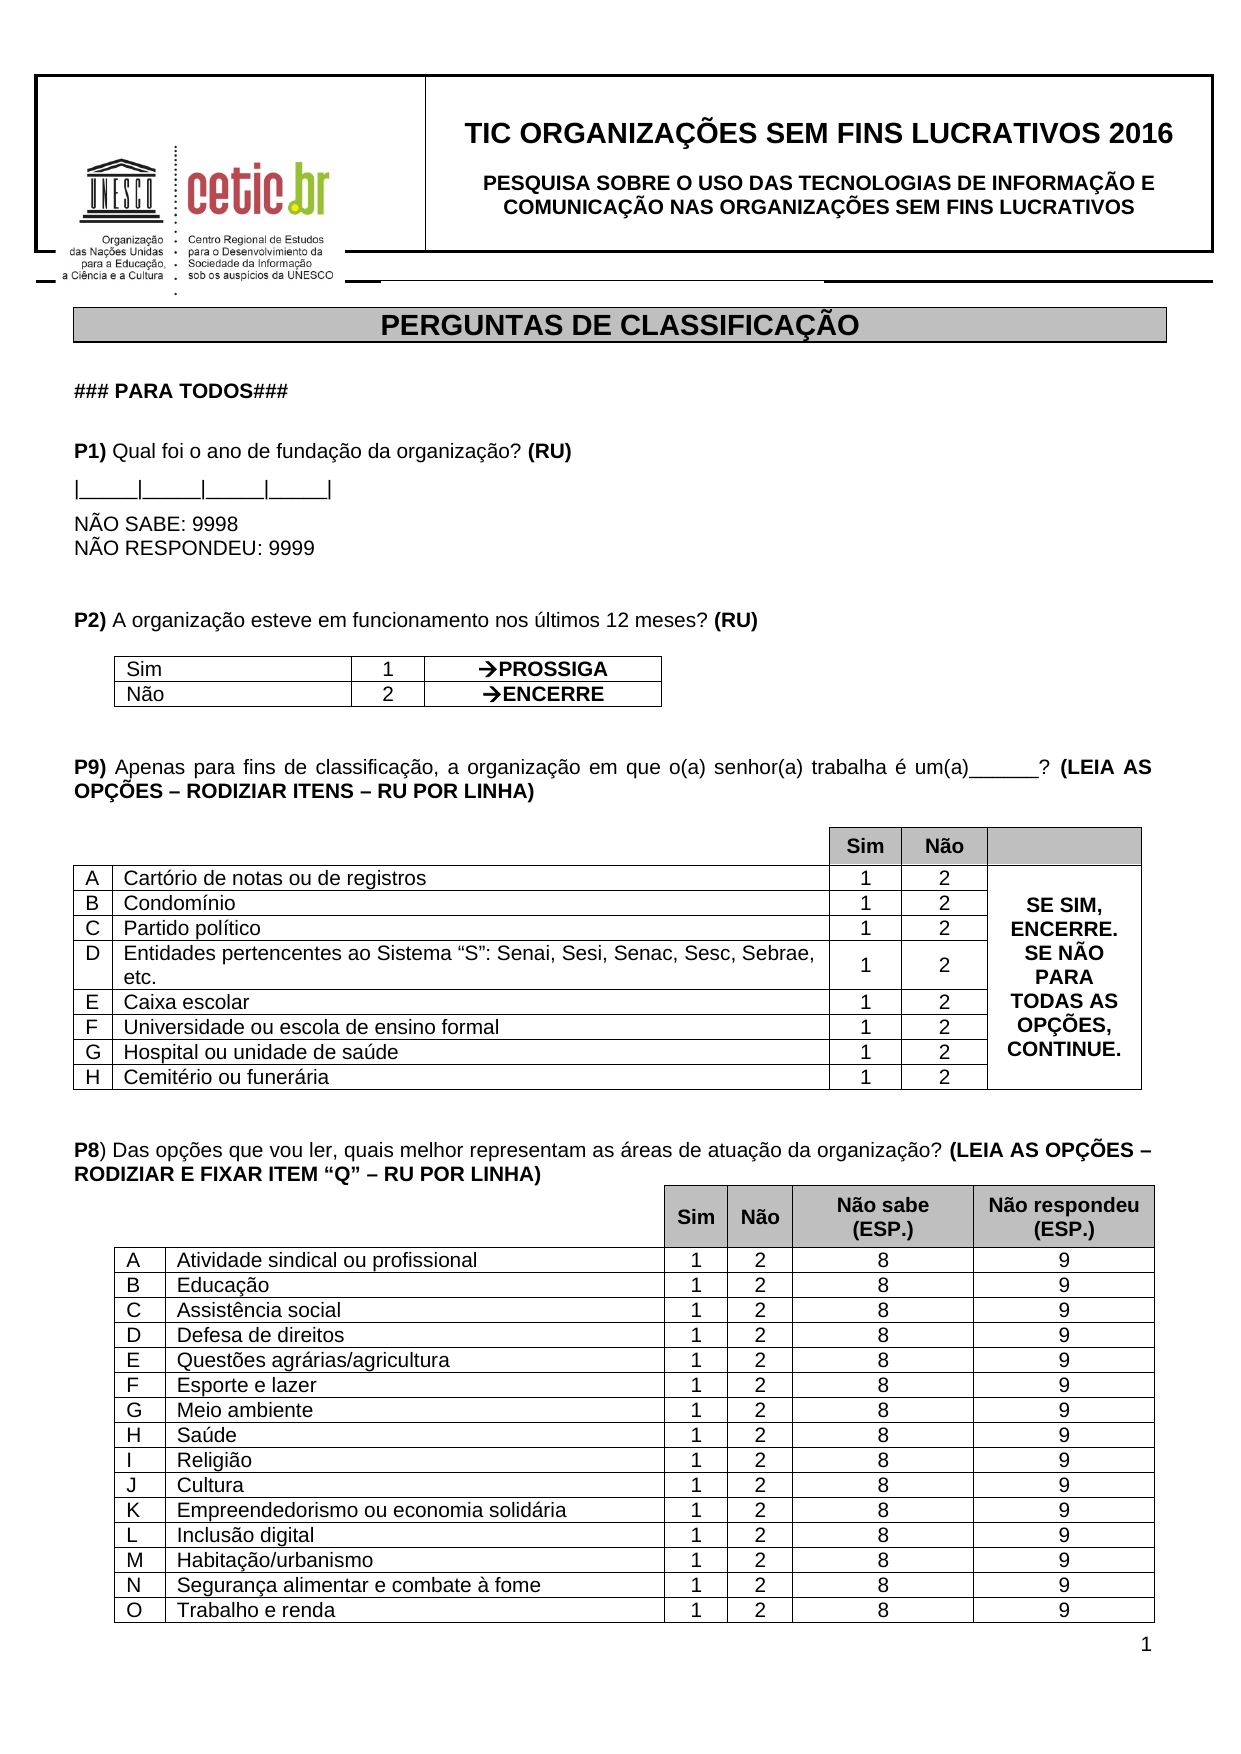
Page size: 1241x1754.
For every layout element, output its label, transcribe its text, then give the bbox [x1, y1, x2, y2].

table_cell Educação [166, 1273, 664, 1297]
table_cell L [115, 1523, 165, 1547]
table_cell 1 [830, 916, 901, 939]
table_cell Religião [166, 1448, 664, 1472]
table_cell 9 [974, 1448, 1154, 1472]
table_cell Questões agrárias/agricultura [166, 1348, 664, 1372]
table_cell Trabalho e renda [166, 1598, 664, 1622]
table_cell H [74, 1065, 112, 1088]
table_cell 8 [793, 1423, 973, 1447]
table_cell 8 [793, 1548, 973, 1572]
table_cell 2 [728, 1348, 792, 1372]
table_cell E [74, 990, 112, 1013]
table_header 1 [352, 657, 424, 681]
table_cell A [115, 1248, 165, 1272]
table_cell 2 [902, 941, 987, 988]
table_header Não respondeu (ESP.) [974, 1186, 1154, 1247]
table_cell 2 [352, 682, 424, 706]
table_cell B [115, 1273, 165, 1297]
table_cell 2 [728, 1298, 792, 1322]
table_cell 1 [665, 1448, 727, 1472]
table_cell N [115, 1573, 165, 1597]
table_cell 2 [728, 1323, 792, 1347]
table_cell 1 [830, 990, 901, 1013]
text |_____|_____|_____|_____| [74, 476, 1152, 500]
table_cell Segurança alimentar e combate à fome [166, 1573, 664, 1597]
table_cell Atividade sindical ou profissional [166, 1248, 664, 1272]
table_cell G [74, 1040, 112, 1063]
table_cell 1 [665, 1423, 727, 1447]
table_cell 1 [665, 1398, 727, 1422]
table_cell 1 [665, 1598, 727, 1622]
table_cell 1 [665, 1323, 727, 1347]
table_cell 2 [728, 1473, 792, 1497]
table_cell Não [115, 682, 351, 706]
table_cell 2 [902, 1015, 987, 1038]
table_cell 2 [728, 1498, 792, 1522]
table_cell 1 [830, 891, 901, 914]
table_cell Cemitério ou funerária [113, 1065, 829, 1088]
table_cell G [115, 1398, 165, 1422]
table_cell 9 [974, 1398, 1154, 1422]
table_cell Partido político [113, 916, 829, 939]
table_cell 9 [974, 1473, 1154, 1497]
table_cell 2 [728, 1273, 792, 1297]
table_cell 1 [830, 1065, 901, 1088]
table_cell 1 [665, 1498, 727, 1522]
table_cell 2 [902, 891, 987, 914]
table_cell Entidades pertencentes ao Sistema “S”: Senai, Sesi, Senac, Sesc, Sebrae, etc. [113, 941, 829, 988]
table_cell 9 [974, 1323, 1154, 1347]
table_cell 2 [728, 1523, 792, 1547]
table_cell F [74, 1015, 112, 1038]
table_cell M [115, 1548, 165, 1572]
table_cell I [115, 1448, 165, 1472]
table_cell Caixa escolar [113, 990, 829, 1013]
table_cell D [74, 941, 112, 988]
table_cell 1 [665, 1373, 727, 1397]
table_cell 9 [974, 1498, 1154, 1522]
table_cell Saúde [166, 1423, 664, 1447]
table_cell H [115, 1423, 165, 1447]
text P1) Qual foi o ano de fundação da organização? (RU) [74, 439, 1152, 463]
table_cell 9 [974, 1298, 1154, 1322]
table_cell 9 [974, 1573, 1154, 1597]
table_cell 2 [728, 1598, 792, 1622]
table_header Não sabe (ESP.) [793, 1186, 973, 1247]
table_cell 8 [793, 1398, 973, 1422]
table_cell C [74, 916, 112, 939]
table_cell [824, 253, 1213, 280]
table_cell Habitação/urbanismo [166, 1548, 664, 1572]
table_header Sim [665, 1186, 727, 1247]
text Não respondeu: 9999 [74, 536, 1152, 560]
table_cell A [74, 866, 112, 889]
table_cell 8 [793, 1523, 973, 1547]
table_cell 8 [793, 1498, 973, 1522]
table_cell B [74, 891, 112, 914]
text Não sabe: 9998 [74, 512, 1152, 536]
table_cell Assistência social [166, 1298, 664, 1322]
text P2) A organização esteve em funcionamento nos últimos 12 meses? (RU) [74, 608, 1152, 632]
table_cell 2 [902, 1040, 987, 1063]
table_cell Universidade ou escola de ensino formal [113, 1015, 829, 1038]
table_cell ENCERRE [425, 682, 661, 706]
table_cell 8 [793, 1473, 973, 1497]
table_cell E [115, 1348, 165, 1372]
table_cell Defesa de direitos [166, 1323, 664, 1347]
table_cell 1 [830, 866, 901, 889]
table_header TIC ORGANIZAÇÕES SEM FINS LUCRATIVOS 2016 PESQUISA SOBRE O USO DAS TECNOLOGIAS DE INFORMAÇÃO E COMUNICAÇÃO NAS ORGANIZAÇÕES SEM FINS LUCRATIVOS [426, 77, 1211, 250]
table_cell 9 [974, 1348, 1154, 1372]
table_cell Condomínio [113, 891, 829, 914]
text P9) Apenas para fins de classificação, a organização em que o(a) senhor(a) trabalha é um(a)______? (LEIA AS OPÇÕES – RODIZIAR ITENS – RU POR LINHA) [74, 755, 1152, 803]
table_header Não [902, 828, 987, 864]
table_header Sim [830, 828, 901, 864]
table_cell 2 [728, 1398, 792, 1422]
table_cell 2 [728, 1448, 792, 1472]
table_cell 1 [665, 1273, 727, 1297]
table_cell 2 [902, 1065, 987, 1088]
table_cell 2 [728, 1248, 792, 1272]
table_header [74, 827, 829, 864]
table_cell 8 [793, 1348, 973, 1372]
table_cell 1 [665, 1298, 727, 1322]
table_cell Hospital ou unidade de saúde [113, 1040, 829, 1063]
table_cell 2 [902, 990, 987, 1013]
table_cell 9 [974, 1548, 1154, 1572]
table_cell 8 [793, 1598, 973, 1622]
table_cell 8 [793, 1298, 973, 1322]
table_cell Esporte e lazer [166, 1373, 664, 1397]
table_cell 1 [665, 1523, 727, 1547]
table_cell 8 [793, 1373, 973, 1397]
table_cell 1 [830, 1015, 901, 1038]
table_cell 9 [974, 1598, 1154, 1622]
table_header [115, 1185, 664, 1247]
table_header [988, 828, 1141, 864]
table_cell [381, 253, 824, 280]
table_header Sim [115, 657, 351, 681]
table_cell SE SIM, ENCERRE. SE NÃO PARA TODAS AS OPÇÕES, CONTINUE. [988, 866, 1141, 1088]
table_cell C [115, 1298, 165, 1322]
table_cell F [115, 1373, 165, 1397]
table_cell 8 [793, 1573, 973, 1597]
table_cell 1 [665, 1473, 727, 1497]
table_cell Cartório de notas ou de registros [113, 866, 829, 889]
table_cell 2 [728, 1548, 792, 1572]
table_cell Empreendedorismo ou economia solidária [166, 1498, 664, 1522]
table_header Perguntas de classificação [74, 308, 1166, 341]
table_cell 1 [665, 1573, 727, 1597]
table_cell 1 [665, 1348, 727, 1372]
table_cell 2 [728, 1373, 792, 1397]
table_cell 1 [665, 1248, 727, 1272]
table_cell O [115, 1598, 165, 1622]
table_cell D [115, 1323, 165, 1347]
table_cell 8 [793, 1273, 973, 1297]
table_cell [36, 253, 55, 280]
table_cell 9 [974, 1373, 1154, 1397]
table_cell 9 [974, 1523, 1154, 1547]
text P8) Das opções que vou ler, quais melhor representam as áreas de atuação da organização? (LEIA AS OPÇÕES – RODIZIAR E FIXAR ITEM “Q” – RU POR LINHA) [74, 1137, 1152, 1185]
table_cell 1 [830, 1040, 901, 1063]
table_cell 8 [793, 1323, 973, 1347]
table_cell 9 [974, 1273, 1154, 1297]
table_cell 2 [728, 1423, 792, 1447]
table_cell 8 [793, 1248, 973, 1272]
table_cell [345, 253, 381, 280]
table_cell 9 [974, 1423, 1154, 1447]
table_cell 2 [728, 1573, 792, 1597]
table_cell 2 [902, 916, 987, 939]
table_cell Inclusão digital [166, 1523, 664, 1547]
table_cell 9 [974, 1248, 1154, 1272]
table_header [38, 77, 425, 250]
table_cell Cultura [166, 1473, 664, 1497]
table_cell 2 [902, 866, 987, 889]
text ### PARA TODOS### [74, 379, 1152, 403]
table_cell K [115, 1498, 165, 1522]
table_header PROSSIGA [425, 657, 661, 681]
table_cell 1 [830, 941, 901, 988]
table_cell 1 [665, 1548, 727, 1572]
table_header Não [728, 1186, 792, 1247]
table_cell 8 [793, 1448, 973, 1472]
table_cell J [115, 1473, 165, 1497]
table_cell Meio ambiente [166, 1398, 664, 1422]
